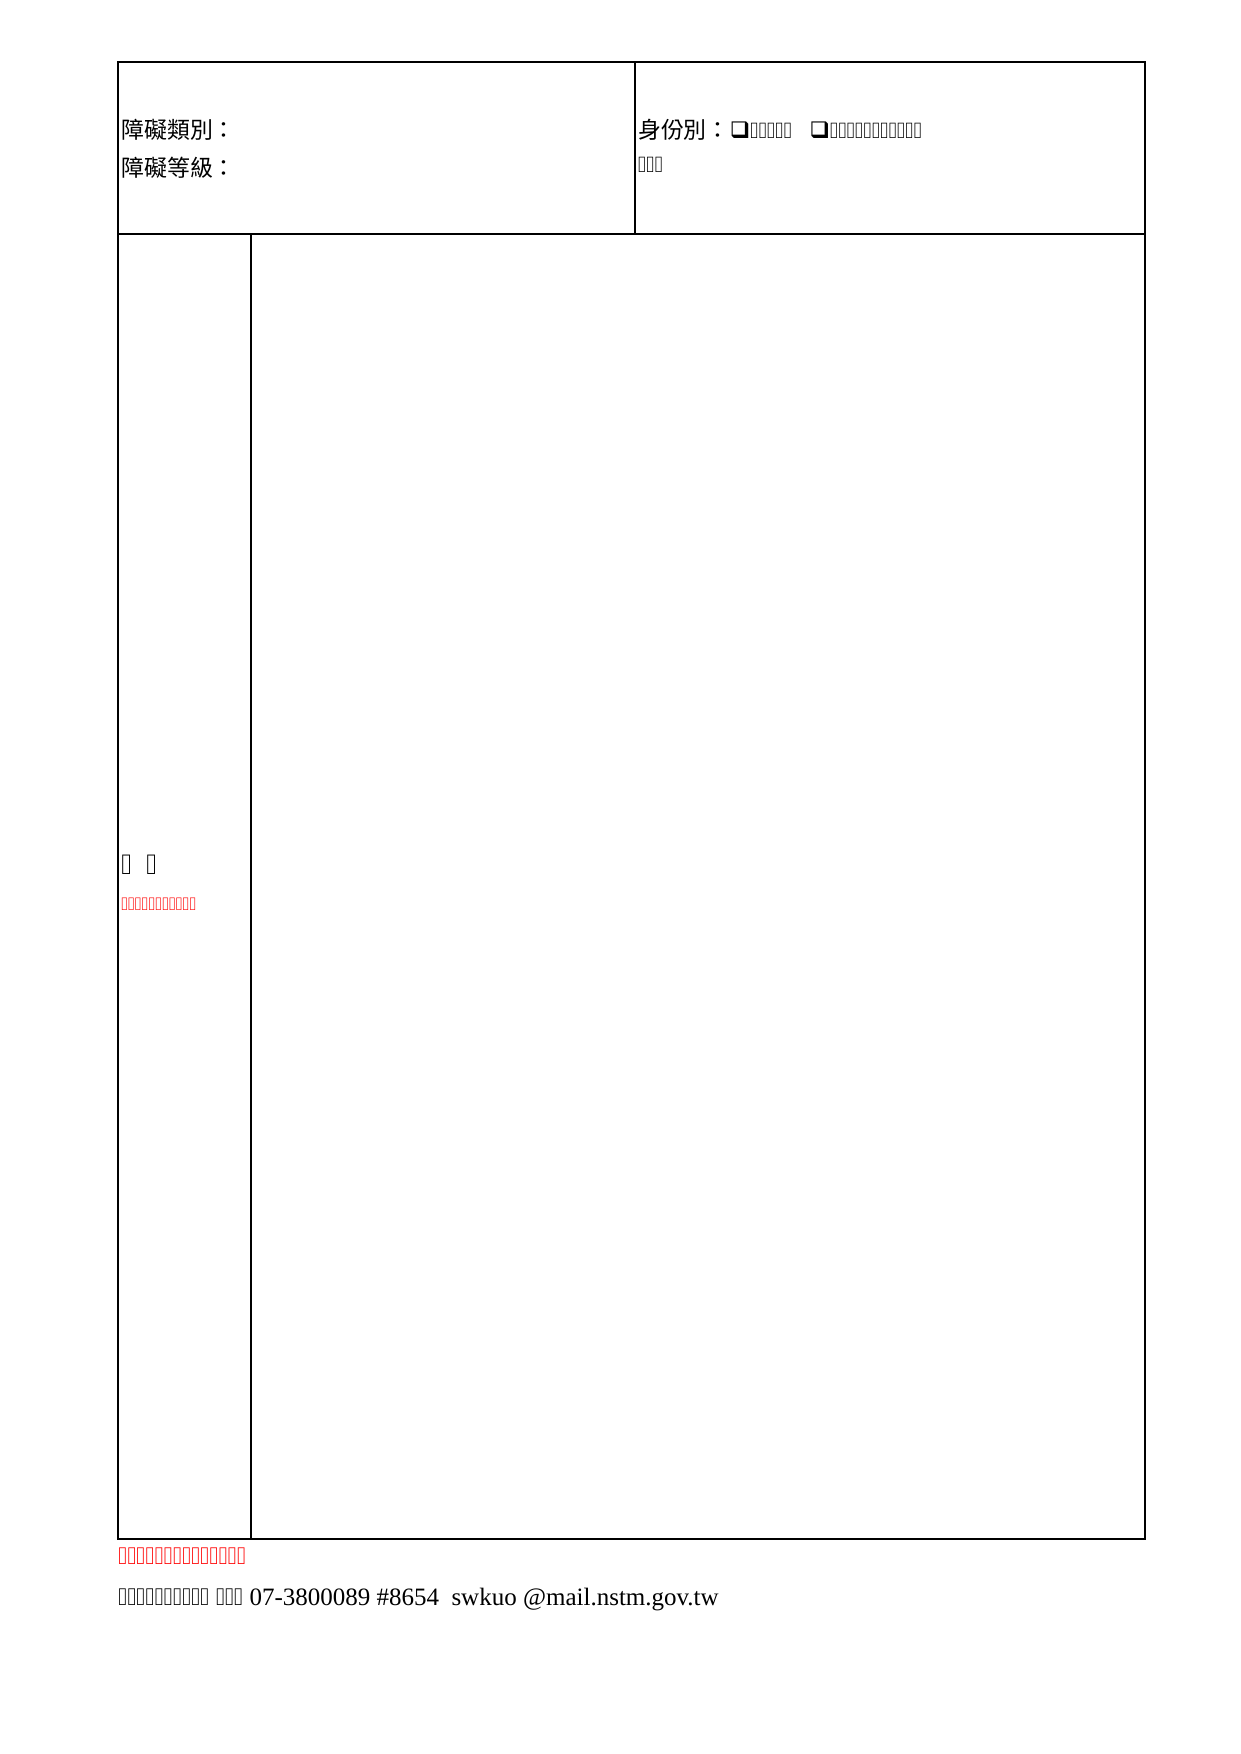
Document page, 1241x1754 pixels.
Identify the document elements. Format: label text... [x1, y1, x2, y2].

table_cell 障礙類別： 障礙等級： [119, 63, 634, 233]
table_cell 身份別：非原住民族 原住民族（請填寫族別） 族別： [636, 63, 1144, 233]
table_cell 自 傳 行數不足者，請自行增列 [119, 235, 250, 1538]
text 本表各欄資料請務必填寫正確。 [118, 1540, 1122, 1578]
table_cell [252, 235, 1144, 1538]
text 本業務承辦人：展示組 郭世文 07-3800089 #8654 swkuo @mail.nstm.gov.tw [118, 1578, 1122, 1616]
